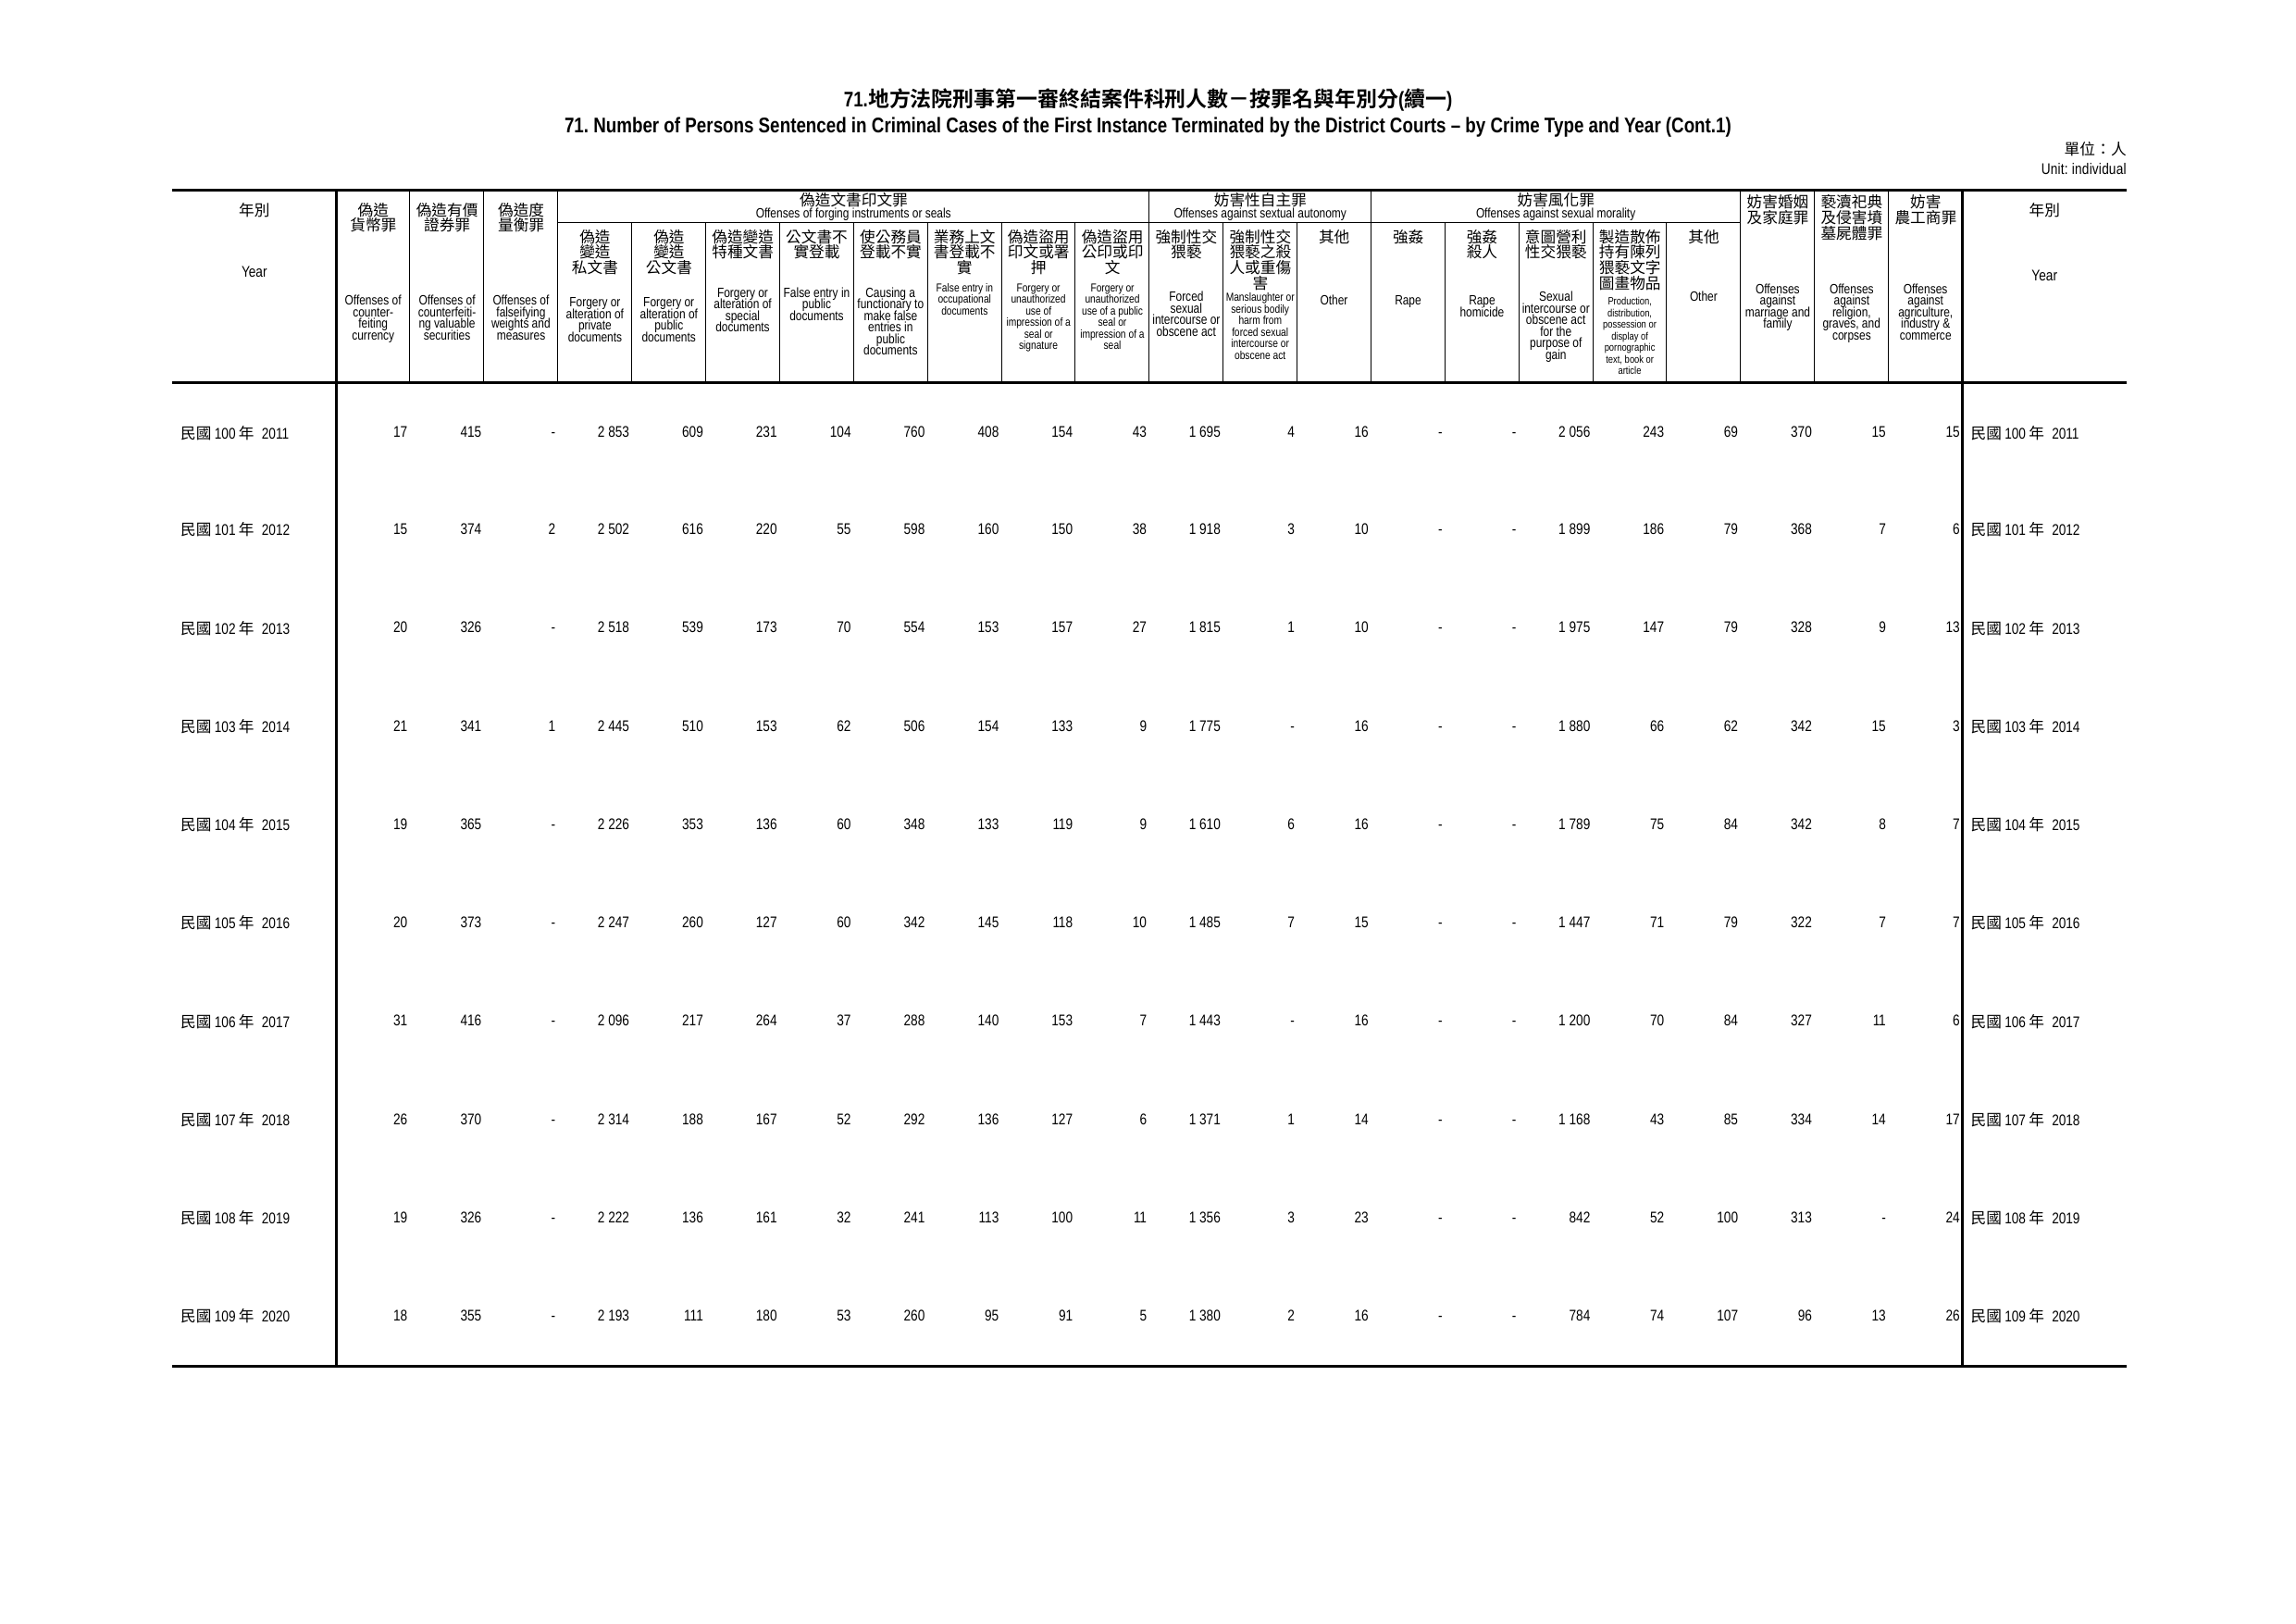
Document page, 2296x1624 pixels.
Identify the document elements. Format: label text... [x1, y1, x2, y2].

table_cell 強制性交猥褻之殺人或重傷害 Manslaughter or serious bodily harm from forced sexual intercourse or obscene act [1223, 223, 1297, 381]
table_cell 民國104年 2015 [172, 775, 335, 873]
table_cell 1 [1223, 1070, 1297, 1168]
table_cell 2 853 [558, 384, 632, 479]
table_cell 1 443 [1149, 972, 1223, 1070]
table_cell - [1445, 676, 1519, 775]
table_cell 539 [632, 578, 705, 676]
table_cell 2 247 [558, 873, 632, 971]
table_cell 2 [1223, 1266, 1297, 1364]
table_cell 55 [779, 479, 853, 577]
table_cell 15 [1815, 384, 1889, 479]
table_cell 民國106年 2017 [1964, 972, 2127, 1070]
table_cell 14 [1815, 1070, 1889, 1168]
table_cell 7 [1889, 873, 1961, 971]
table_cell 69 [1667, 384, 1741, 479]
table_cell 342 [853, 873, 927, 971]
table_cell 415 [410, 384, 484, 479]
table_cell 2 518 [558, 578, 632, 676]
table_cell - [1371, 972, 1445, 1070]
table_cell 6 [1223, 775, 1297, 873]
table_cell 52 [1593, 1168, 1667, 1266]
table_cell 70 [779, 578, 853, 676]
table_cell 意圖營利性交猥褻 Sexual intercourse or obscene act for the purpose of gain [1520, 223, 1593, 381]
table_cell 288 [853, 972, 927, 1070]
table_cell 365 [410, 775, 484, 873]
table_cell 264 [706, 972, 779, 1070]
table_cell 408 [927, 384, 1001, 479]
table_cell 7 [1889, 775, 1961, 873]
table_cell 偽造盜用印文或署押 Forgery or unauthorized use of impression of a seal or signature [1002, 223, 1074, 381]
table_cell 偽造 變造 私文書 Forgery or alteration of private documents [558, 223, 631, 381]
table_header 妨害性自主罪 Offenses against sextual autonomy [1149, 192, 1371, 221]
table_cell 8 [1815, 775, 1889, 873]
table_cell 62 [1667, 676, 1741, 775]
table_cell 民國108年 2019 [1964, 1168, 2127, 1266]
table_cell - [1371, 1070, 1445, 1168]
table_header 妨害 農工商罪 Offenses against agriculture, industry & commerce [1889, 192, 1961, 381]
table_cell 66 [1593, 676, 1667, 775]
table_cell 326 [410, 1168, 484, 1266]
table_cell 75 [1593, 775, 1667, 873]
table_cell 554 [853, 578, 927, 676]
table_cell 133 [927, 775, 1001, 873]
table_cell 26 [338, 1070, 410, 1168]
table_cell 161 [706, 1168, 779, 1266]
table_cell 107 [1667, 1266, 1741, 1364]
table_cell 510 [632, 676, 705, 775]
table_cell 136 [632, 1168, 705, 1266]
table_cell 13 [1815, 1266, 1889, 1364]
table_cell 506 [853, 676, 927, 775]
table_cell 2 056 [1519, 384, 1593, 479]
table_cell - [1445, 1168, 1519, 1266]
table_cell 19 [338, 775, 410, 873]
table_cell 其他 Other [1297, 223, 1371, 381]
table_cell 84 [1667, 972, 1741, 1070]
table_cell 31 [338, 972, 410, 1070]
table_cell 2 445 [558, 676, 632, 775]
table_cell 民國102年 2013 [172, 578, 335, 676]
table_cell - [1445, 578, 1519, 676]
table_cell 1 371 [1149, 1070, 1223, 1168]
table_cell 1 815 [1149, 578, 1223, 676]
table_cell 1 775 [1149, 676, 1223, 775]
table_header 褻瀆祀典及侵害墳墓屍體罪 Offenses against religion, graves, and corpses [1815, 192, 1888, 381]
text 單位：人 [169, 137, 2126, 159]
table_cell 38 [1075, 479, 1149, 577]
table_cell 150 [1001, 479, 1075, 577]
table_cell 11 [1075, 1168, 1149, 1266]
table_cell 16 [1297, 676, 1371, 775]
table_cell 74 [1593, 1266, 1667, 1364]
table_cell 26 [1889, 1266, 1961, 1364]
table_cell 製造散佈持有陳列猥褻文字圖畫物品 Production, distribution, possession or display of pornographic text, book or article [1594, 223, 1666, 381]
table_cell - [1815, 1168, 1889, 1266]
table_cell - [1223, 972, 1297, 1070]
table_cell 9 [1815, 578, 1889, 676]
table_cell 民國109年 2020 [1964, 1266, 2127, 1364]
table_header 妨害婚姻及家庭罪 Offenses against marriage and family [1741, 192, 1814, 381]
table_cell 17 [338, 384, 410, 479]
table_cell 2 193 [558, 1266, 632, 1364]
table_cell 241 [853, 1168, 927, 1266]
table_cell 127 [1001, 1070, 1075, 1168]
table_cell 231 [706, 384, 779, 479]
table_cell - [484, 1168, 558, 1266]
table_cell 3 [1223, 479, 1297, 577]
table_cell 784 [1519, 1266, 1593, 1364]
table_cell 43 [1593, 1070, 1667, 1168]
table_cell 民國107年 2018 [172, 1070, 335, 1168]
table_cell - [1223, 676, 1297, 775]
table_cell - [1445, 1070, 1519, 1168]
table_cell 民國109年 2020 [172, 1266, 335, 1364]
table_cell 1 485 [1149, 873, 1223, 971]
table_cell 147 [1593, 578, 1667, 676]
table_cell 609 [632, 384, 705, 479]
table_cell 1 380 [1149, 1266, 1223, 1364]
table_cell 313 [1741, 1168, 1815, 1266]
table_cell 616 [632, 479, 705, 577]
table_cell 業務上文書登載不實 False entry in occupational documents [928, 223, 1001, 381]
table_cell 11 [1815, 972, 1889, 1070]
table_cell 52 [779, 1070, 853, 1168]
table_cell 1 447 [1519, 873, 1593, 971]
table_cell 598 [853, 479, 927, 577]
table_cell 16 [1297, 1266, 1371, 1364]
table_cell 355 [410, 1266, 484, 1364]
table_cell 167 [706, 1070, 779, 1168]
table_cell 60 [779, 775, 853, 873]
table_cell 368 [1741, 479, 1815, 577]
table_cell 6 [1075, 1070, 1149, 1168]
table_cell 6 [1889, 479, 1961, 577]
table_cell 153 [927, 578, 1001, 676]
table_cell 326 [410, 578, 484, 676]
table_cell 7 [1815, 479, 1889, 577]
table_cell 96 [1741, 1266, 1815, 1364]
table_cell - [1445, 384, 1519, 479]
table_cell 374 [410, 479, 484, 577]
table_cell 民國104年 2015 [1964, 775, 2127, 873]
text 71. Number of Persons Sentenced in Criminal Cases of the First Instance Terminated by the District Courts – by Crime Type and Year (Cont.1) [169, 113, 2126, 137]
table_cell 370 [410, 1070, 484, 1168]
table_cell 260 [853, 1266, 927, 1364]
table_cell - [484, 972, 558, 1070]
table_cell 民國101年 2012 [172, 479, 335, 577]
table_cell 24 [1889, 1168, 1961, 1266]
table_cell - [1371, 578, 1445, 676]
table_header 偽造度 量衡罪 Offenses of falseifying weights and measures [484, 192, 557, 381]
table_cell - [1445, 479, 1519, 577]
table_cell 15 [1889, 384, 1961, 479]
table_cell 100 [1001, 1168, 1075, 1266]
table_cell 18 [338, 1266, 410, 1364]
table_cell - [1445, 775, 1519, 873]
table_cell 84 [1667, 775, 1741, 873]
table_cell 71 [1593, 873, 1667, 971]
table_cell 偽造變造特種文書 Forgery or alteration of special documents [706, 223, 779, 381]
table_cell 322 [1741, 873, 1815, 971]
table_cell 160 [927, 479, 1001, 577]
table_header 偽造 貨幣罪 Offenses of counter- feiting currency [338, 192, 409, 381]
table_cell 133 [1001, 676, 1075, 775]
table_cell 1 918 [1149, 479, 1223, 577]
table_cell 353 [632, 775, 705, 873]
table_cell 327 [1741, 972, 1815, 1070]
text 71.地方法院刑事第一審終結案件科刑人數－按罪名與年別分(續一) [169, 82, 2126, 113]
table_cell 16 [1297, 972, 1371, 1070]
table_header 妨害風化罪 Offenses against sexual morality [1371, 192, 1740, 221]
table_cell 1 356 [1149, 1168, 1223, 1266]
table_cell 70 [1593, 972, 1667, 1070]
table_cell 95 [927, 1266, 1001, 1364]
table_cell 85 [1667, 1070, 1741, 1168]
table_cell 62 [779, 676, 853, 775]
table_cell 136 [927, 1070, 1001, 1168]
table_cell - [1371, 775, 1445, 873]
table_cell 10 [1297, 479, 1371, 577]
table_cell - [1371, 479, 1445, 577]
table_cell 民國103年 2014 [1964, 676, 2127, 775]
table_cell - [484, 873, 558, 971]
table_cell 13 [1889, 578, 1961, 676]
table_cell 53 [779, 1266, 853, 1364]
table_cell 7 [1223, 873, 1297, 971]
table_cell 10 [1075, 873, 1149, 971]
table_cell 180 [706, 1266, 779, 1364]
table_cell 1 695 [1149, 384, 1223, 479]
table_cell 217 [632, 972, 705, 1070]
table_cell 145 [927, 873, 1001, 971]
table_cell 1 200 [1519, 972, 1593, 1070]
table_cell 3 [1223, 1168, 1297, 1266]
table_cell - [1371, 676, 1445, 775]
table_cell 260 [632, 873, 705, 971]
table_cell 43 [1075, 384, 1149, 479]
table_cell 2 502 [558, 479, 632, 577]
table_cell - [484, 384, 558, 479]
table_cell 113 [927, 1168, 1001, 1266]
table_cell 104 [779, 384, 853, 479]
table_cell 140 [927, 972, 1001, 1070]
table_cell 188 [632, 1070, 705, 1168]
table_cell 136 [706, 775, 779, 873]
table_cell - [1445, 1266, 1519, 1364]
table_cell 1 168 [1519, 1070, 1593, 1168]
table_cell 1 975 [1519, 578, 1593, 676]
table_cell 79 [1667, 873, 1741, 971]
table_cell 偽造盜用公印或印文 Forgery or unauthorized use of a public seal or impression of a seal [1075, 223, 1148, 381]
table_cell 127 [706, 873, 779, 971]
table_cell 1 880 [1519, 676, 1593, 775]
table_cell 民國102年 2013 [1964, 578, 2127, 676]
table_cell - [484, 775, 558, 873]
table_cell 23 [1297, 1168, 1371, 1266]
table_cell 100 [1667, 1168, 1741, 1266]
table_cell 341 [410, 676, 484, 775]
text Unit: individual [169, 159, 2126, 178]
table_cell 其他 Other [1667, 223, 1740, 381]
table_cell 4 [1223, 384, 1297, 479]
table_cell 1 789 [1519, 775, 1593, 873]
table_cell 27 [1075, 578, 1149, 676]
table_cell 118 [1001, 873, 1075, 971]
table_cell 10 [1297, 578, 1371, 676]
table_cell 公文書不實登載 False entry in public documents [780, 223, 853, 381]
table_cell 14 [1297, 1070, 1371, 1168]
table_cell - [1371, 384, 1445, 479]
table_cell 173 [706, 578, 779, 676]
table_cell 1 610 [1149, 775, 1223, 873]
table_cell 民國100年 2011 [1964, 384, 2127, 479]
table_cell 偽造 變造 公文書 Forgery or alteration of public documents [632, 223, 705, 381]
table_cell 37 [779, 972, 853, 1070]
table_cell 7 [1075, 972, 1149, 1070]
table_cell 2 314 [558, 1070, 632, 1168]
table_cell 民國105年 2016 [172, 873, 335, 971]
table_cell 民國108年 2019 [172, 1168, 335, 1266]
table_cell 348 [853, 775, 927, 873]
table_cell 5 [1075, 1266, 1149, 1364]
table_cell - [1445, 873, 1519, 971]
table_cell 16 [1297, 775, 1371, 873]
table_cell - [484, 578, 558, 676]
table_cell 154 [1001, 384, 1075, 479]
table_cell 416 [410, 972, 484, 1070]
table_cell 373 [410, 873, 484, 971]
table_cell 民國103年 2014 [172, 676, 335, 775]
table_cell 760 [853, 384, 927, 479]
table_cell 157 [1001, 578, 1075, 676]
table_header 偽造文書印文罪 Offenses of forging instruments or seals [558, 192, 1148, 221]
table_cell 2 [484, 479, 558, 577]
table_cell - [1371, 1266, 1445, 1364]
table_cell 111 [632, 1266, 705, 1364]
table_header 年別 Year [172, 192, 335, 381]
table_cell 2 222 [558, 1168, 632, 1266]
table_cell 21 [338, 676, 410, 775]
table_cell 2 096 [558, 972, 632, 1070]
table_cell 15 [338, 479, 410, 577]
table_cell 民國106年 2017 [172, 972, 335, 1070]
table_cell 342 [1741, 676, 1815, 775]
table_cell 60 [779, 873, 853, 971]
table_cell 15 [1297, 873, 1371, 971]
table_cell 79 [1667, 479, 1741, 577]
table_cell 3 [1889, 676, 1961, 775]
table_header 偽造有價證券罪 Offenses of counterfeiti- ng valuable securities [410, 192, 483, 381]
table_cell 民國100年 2011 [172, 384, 335, 479]
table_cell 153 [706, 676, 779, 775]
table_cell 民國107年 2018 [1964, 1070, 2127, 1168]
table_cell 1 [484, 676, 558, 775]
table_cell 強姦 殺人 Rape homicide [1446, 223, 1519, 381]
table_cell 民國105年 2016 [1964, 873, 2127, 971]
table_cell 119 [1001, 775, 1075, 873]
table_cell 1 [1223, 578, 1297, 676]
table_cell 842 [1519, 1168, 1593, 1266]
table_cell 370 [1741, 384, 1815, 479]
table_cell 民國101年 2012 [1964, 479, 2127, 577]
table_cell 16 [1297, 384, 1371, 479]
table_cell 1 899 [1519, 479, 1593, 577]
table_cell 328 [1741, 578, 1815, 676]
table_cell 334 [1741, 1070, 1815, 1168]
table_cell - [484, 1266, 558, 1364]
table_cell 186 [1593, 479, 1667, 577]
table_cell 7 [1815, 873, 1889, 971]
table_cell 9 [1075, 775, 1149, 873]
table_cell 19 [338, 1168, 410, 1266]
table_cell 2 226 [558, 775, 632, 873]
table_cell 強姦 Rape [1371, 223, 1445, 381]
table_cell 154 [927, 676, 1001, 775]
table_cell 17 [1889, 1070, 1961, 1168]
table_cell 9 [1075, 676, 1149, 775]
table_cell 20 [338, 873, 410, 971]
table_cell 6 [1889, 972, 1961, 1070]
table_cell 15 [1815, 676, 1889, 775]
table_header 年別 Year [1964, 192, 2127, 381]
table_cell 220 [706, 479, 779, 577]
table_cell - [1445, 972, 1519, 1070]
table_cell 32 [779, 1168, 853, 1266]
table_cell 292 [853, 1070, 927, 1168]
table_cell 91 [1001, 1266, 1075, 1364]
table_cell - [1371, 1168, 1445, 1266]
table_cell 使公務員登載不實 Causing a functionary to make false entries in public documents [854, 223, 927, 381]
table_cell - [484, 1070, 558, 1168]
table_cell 79 [1667, 578, 1741, 676]
table_cell 342 [1741, 775, 1815, 873]
table_cell 243 [1593, 384, 1667, 479]
table_cell 153 [1001, 972, 1075, 1070]
table_cell - [1371, 873, 1445, 971]
table_cell 20 [338, 578, 410, 676]
table_cell 強制性交猥褻 Forced sexual intercourse or obscene act [1149, 223, 1222, 381]
